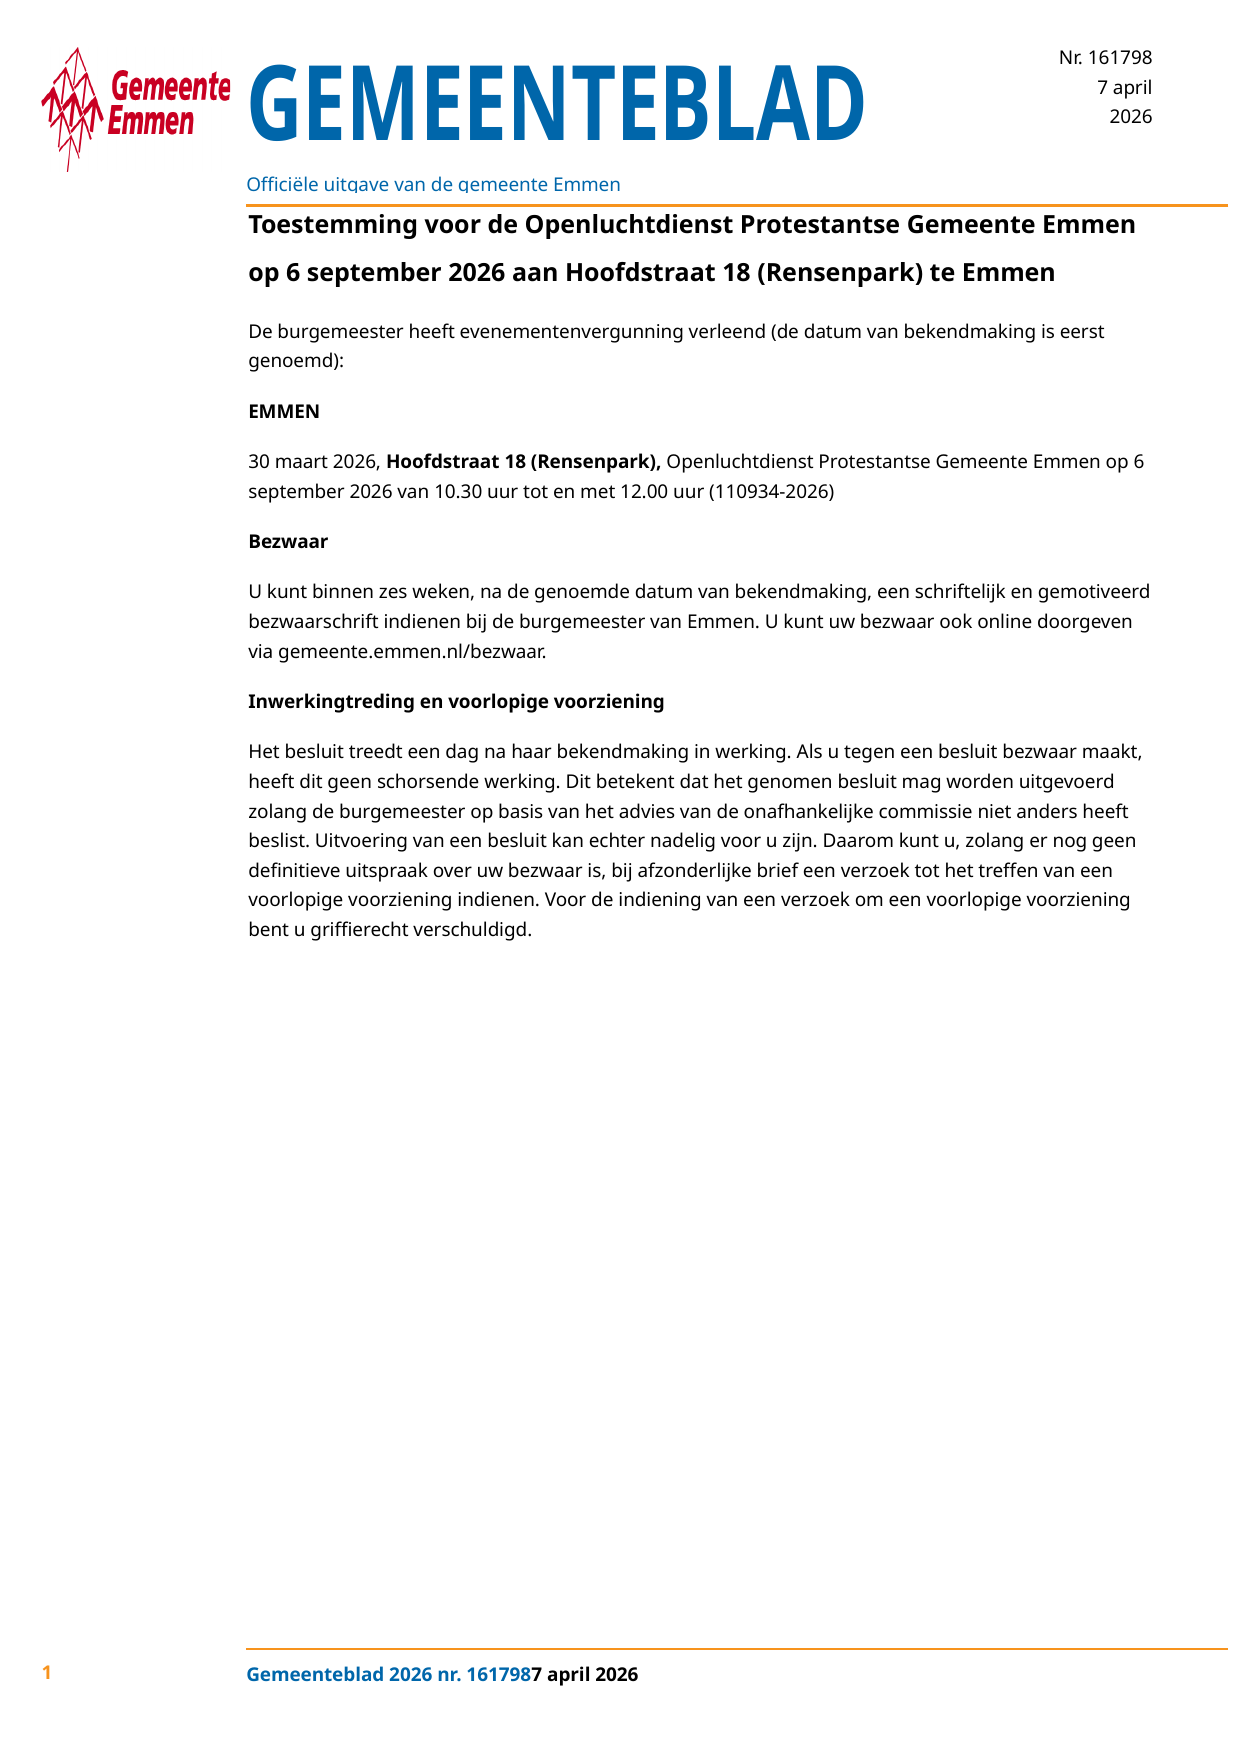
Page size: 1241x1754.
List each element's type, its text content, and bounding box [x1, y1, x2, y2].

text Bezwaar [248, 528, 1152, 554]
text EMMEN [248, 398, 1152, 424]
text Inwerkingtreding en voorlopige voorziening [248, 688, 1152, 714]
text De burgemeester heeft evenementenvergunning verleend (de datum van bekendmaking is eerst genoemd): [248, 318, 1152, 373]
picture [41, 47, 231, 172]
text Toestemming voor de Openluchtdienst Protestantse Gemeente Emmen op 6 september 2026 aan Hoofdstraat 18 (Rensenpark) te Emmen [248, 207, 1152, 288]
text Het besluit treedt een dag na haar bekendmaking in werking. Als u tegen een besluit bezwaar maakt, heeft dit geen schorsende werking. Dit betekent dat het genomen besluit mag worden uitgevoerd zolang de burgemeester op basis van het advies van de onafhankelijke commissie niet anders heeft beslist. Uitvoering van een besluit kan echter nadelig voor u zijn. Daarom kunt u, zolang er nog geen definitieve uitspraak over uw bezwaar is, bij afzonderlijke brief een verzoek tot het treffen van een voorlopige voorziening indienen. Voor de indiening van een verzoek om een voorlopige voorziening bent u griffierecht verschuldigd. [248, 739, 1152, 942]
text 30 maart 2026, Hoofdstraat 18 (Rensenpark), Openluchtdienst Protestantse Gemeente Emmen op 6 september 2026 van 10.30 uur tot en met 12.00 uur (110934-2026) [248, 448, 1152, 504]
text U kunt binnen zes weken, na de genoemde datum van bekendmaking, een schriftelijk en gemotiveerd bezwaarschrift indienen bij de burgemeester van Emmen. U kunt uw bezwaar ook online doorgeven via gemeente.emmen.nl/bezwaar. [248, 579, 1152, 664]
